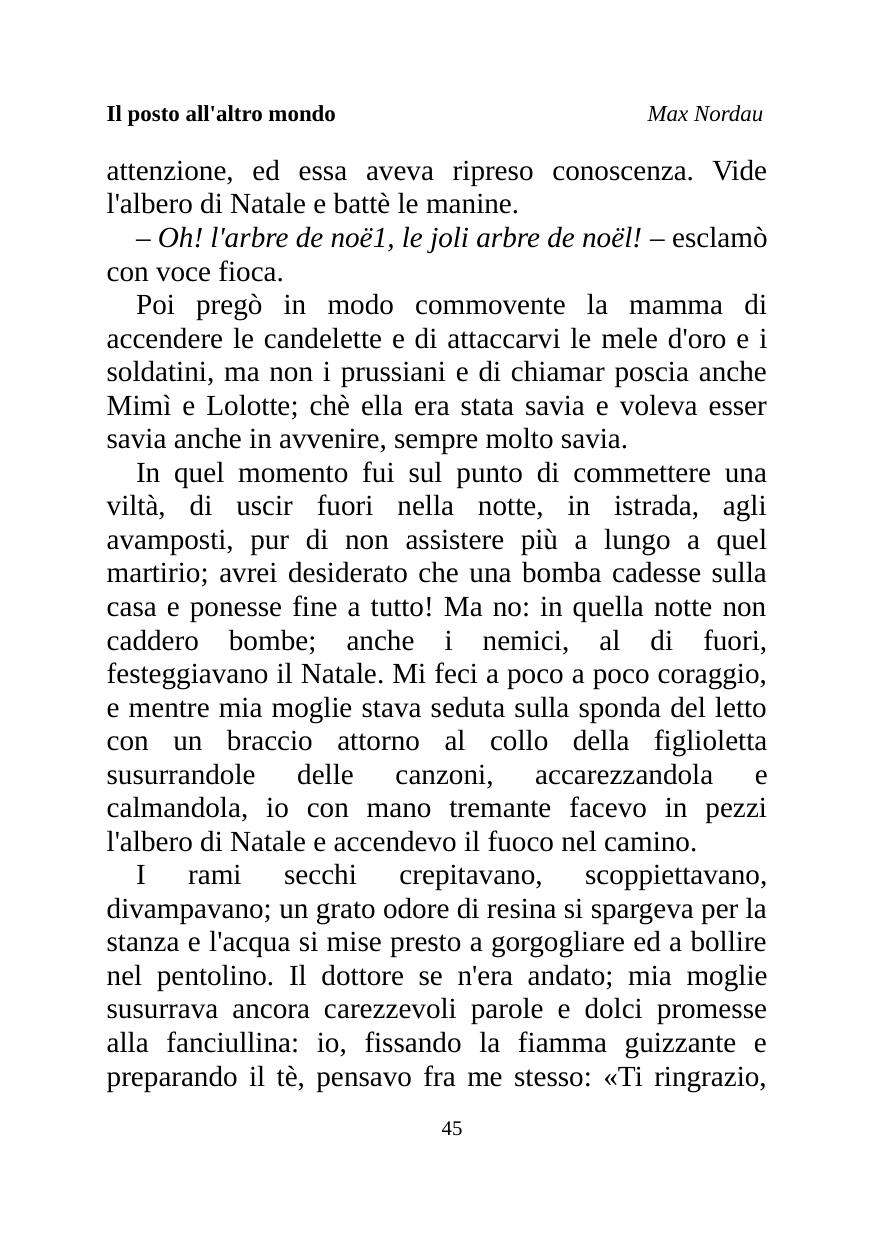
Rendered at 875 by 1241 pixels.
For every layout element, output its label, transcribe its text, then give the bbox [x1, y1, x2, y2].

text Poi pregò in modo commovente la mamma di accendere le candelette e di attaccarvi le mele d'oro e i soldatini, ma non i prussiani e di chiamar poscia anche Mimì e Lolotte; chè ella era stata savia e voleva esser savia anche in avvenire, sempre molto savia. [106, 287, 768, 455]
text – Oh! l'arbre de noë1, le joli arbre de noël! – esclamò con voce fioca. [106, 220, 768, 287]
text In quel momento fui sul punto di commettere una viltà, di uscir fuori nella notte, in istrada, agli avamposti, pur di non assistere più a lungo a quel martirio; avrei desiderato che una bomba cadesse sulla casa e ponesse fine a tutto! Ma no: in quella notte non caddero bombe; anche i nemici, al di fuori, festeggiavano il Natale. Mi feci a poco a poco coraggio, e mentre mia moglie stava seduta sulla sponda del letto con un braccio attorno al collo della figlioletta susurrandole delle canzoni, accarezzandola e calmandola, io con mano tremante facevo in pezzi l'albero di Natale e accendevo il fuoco nel camino. [106, 455, 768, 857]
text I rami secchi crepitavano, scoppiettavano, divampavano; un grato odore di resina si spargeva per la stanza e l'acqua si mise presto a gorgogliare ed a bollire nel pentolino. Il dottore se n'era andato; mia moglie susurrava ancora carezzevoli parole e dolci promesse alla fanciullina: io, fissando la fiamma guizzante e preparando il tè, pensavo fra me stesso: «Ti ringrazio, [106, 857, 768, 1092]
text attenzione, ed essa aveva ripreso conoscenza. Vide l'albero di Natale e battè le manine. [106, 153, 768, 220]
